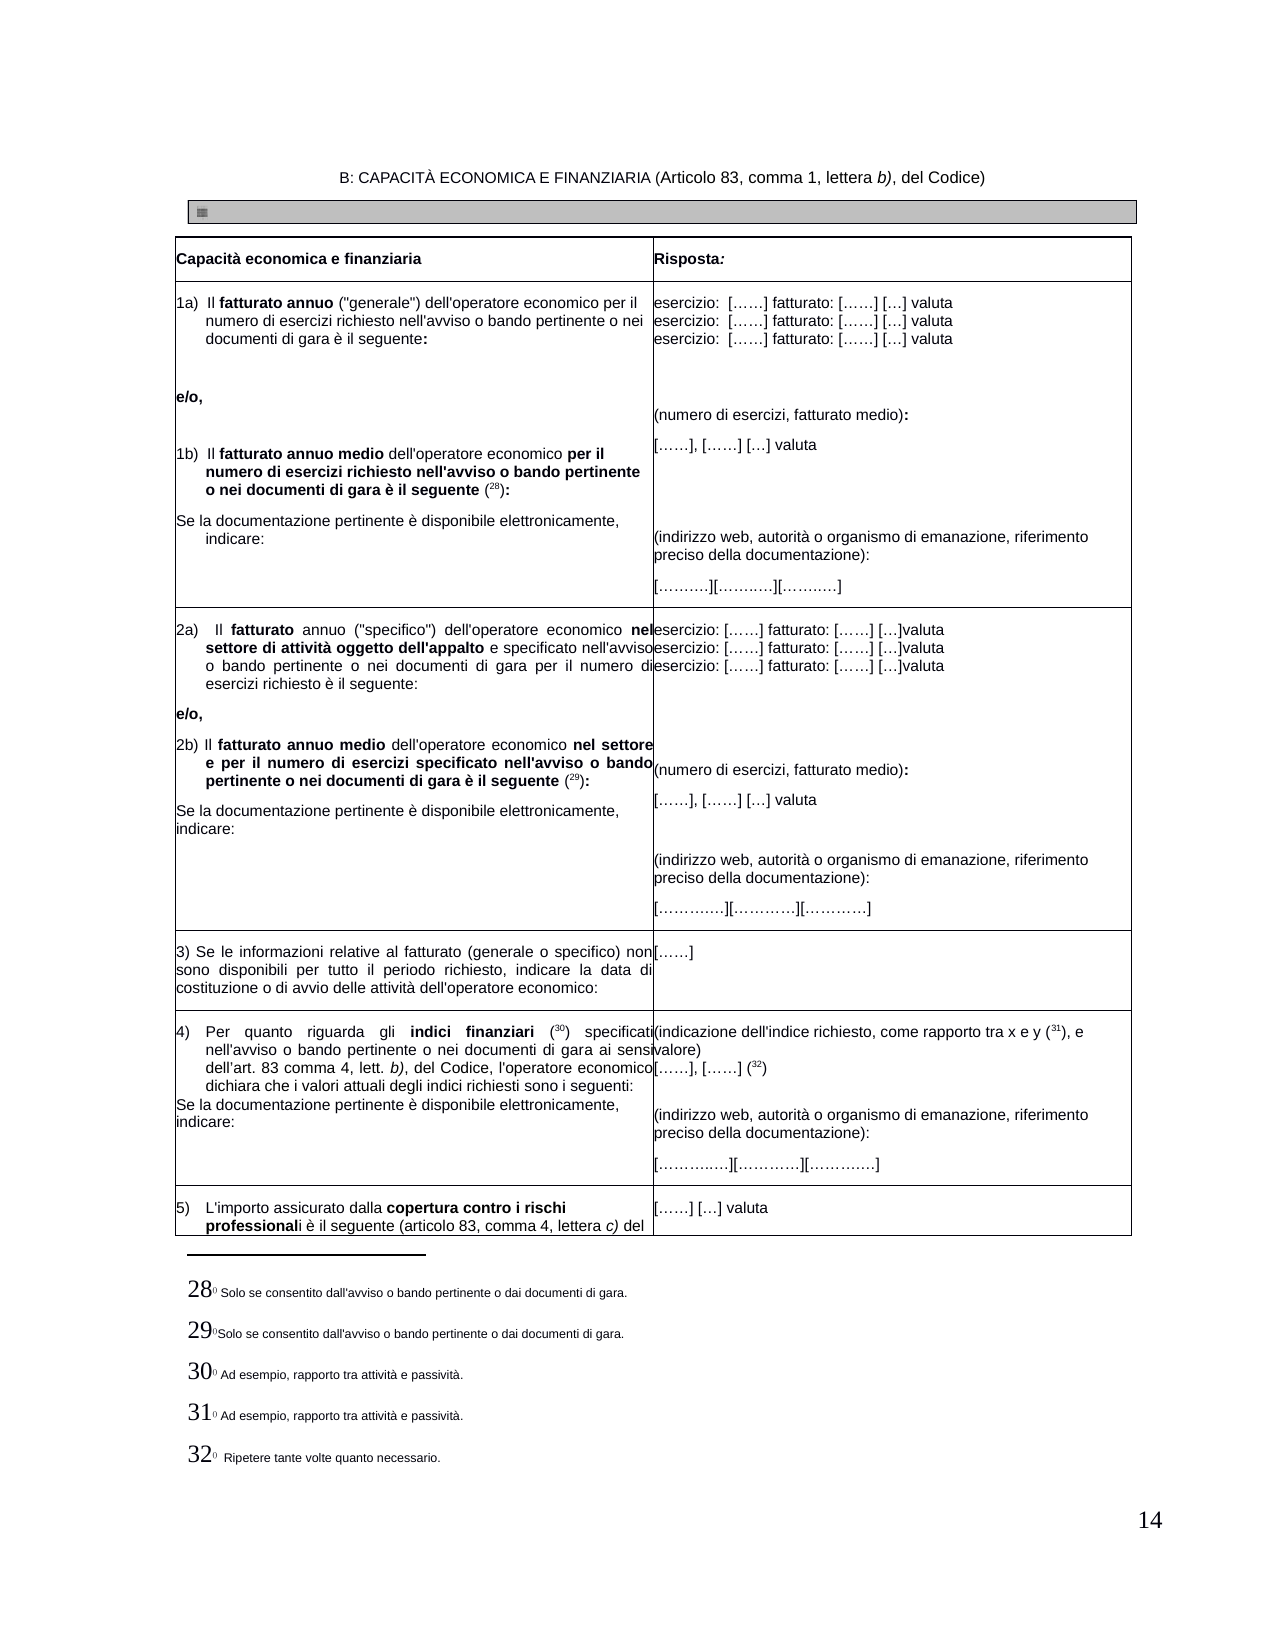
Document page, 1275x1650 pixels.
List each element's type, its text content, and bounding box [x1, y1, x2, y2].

text Tale Sezione è da compilare solo se le informazioni sono state richieste espressamente dall’amministrazione aggiudicatrice o dall’ente aggiudicatore nell’avviso o bando pertinente o nei documenti di gara. [189, 201, 1136, 223]
table_cell 2a) Il fatturato annuo ("specifico") dell'operatore economico nel settore di attività oggetto dell'appalto e specificato nell'avviso o bando pertinente o nei documenti di gara per il numero di esercizi richiesto è il seguente: e/o, 2b) Il fatturato annuo medio dell'operatore economico nel settore e per il numero di esercizi specificato nell'avviso o bando pertinente o nei documenti di gara è il seguente (): Se la documentazione pertinente è disponibile elettronicamente, indicare: [176, 608, 653, 929]
table_cell esercizio: [……] fatturato: [……] […]valuta esercizio: [……] fatturato: [……] […]valuta esercizio: [……] fatturato: [……] […]valuta (numero di esercizi, fatturato medio): [……], [……] […] valuta (indirizzo web, autorità o organismo di emanazione, riferimento preciso della documentazione): [……….…][…………][…………] [654, 608, 1131, 929]
table_cell [……] [654, 931, 1131, 1009]
table_header Risposta: [654, 238, 1131, 281]
table_cell [……] […] valuta [654, 1186, 1131, 1234]
table_cell esercizio: [……] fatturato: [……] […] valuta esercizio: [……] fatturato: [……] […] valuta esercizio: [……] fatturato: [……] […] valuta (numero di esercizi, fatturato medio): [……], [……] […] valuta (indirizzo web, autorità o organismo di emanazione, riferimento preciso della documentazione): […….…][……..…][……..…] [654, 282, 1131, 607]
table_header Capacità economica e finanziaria [176, 238, 653, 281]
table_cell Per quanto riguarda gli indici finanziari () specificati nell'avviso o bando pertinente o nei documenti di gara ai sensi dell’art. 83 comma 4, lett. b), del Codice, l'operatore economico dichiara che i valori attuali degli indici richiesti sono i seguenti: Se la documentazione pertinente è disponibile elettronicamente, indicare: [176, 1011, 653, 1185]
table_cell L'importo assicurato dalla copertura contro i rischi professionali è il seguente (articolo 83, comma 4, lettera c) del [176, 1186, 653, 1234]
title B: Capacità economica e finanziaria (Articolo 83, comma 1, lettera b), del Codice) [187, 168, 1137, 187]
table_cell 1a) Il fatturato annuo ("generale") dell'operatore economico per il numero di esercizi richiesto nell'avviso o bando pertinente o nei documenti di gara è il seguente: e/o, 1b) Il fatturato annuo medio dell'operatore economico per il numero di esercizi richiesto nell'avviso o bando pertinente o nei documenti di gara è il seguente (): Se la documentazione pertinente è disponibile elettronicamente, indicare: [176, 282, 653, 607]
table_cell 3) Se le informazioni relative al fatturato (generale o specifico) non sono disponibili per tutto il periodo richiesto, indicare la data di costituzione o di avvio delle attività dell'operatore economico: [176, 931, 653, 1009]
table_cell (indicazione dell'indice richiesto, come rapporto tra x e y (), e valore) [……], [……] () (indirizzo web, autorità o organismo di emanazione, riferimento preciso della documentazione): [………..…][…………][……….…] [654, 1011, 1131, 1185]
